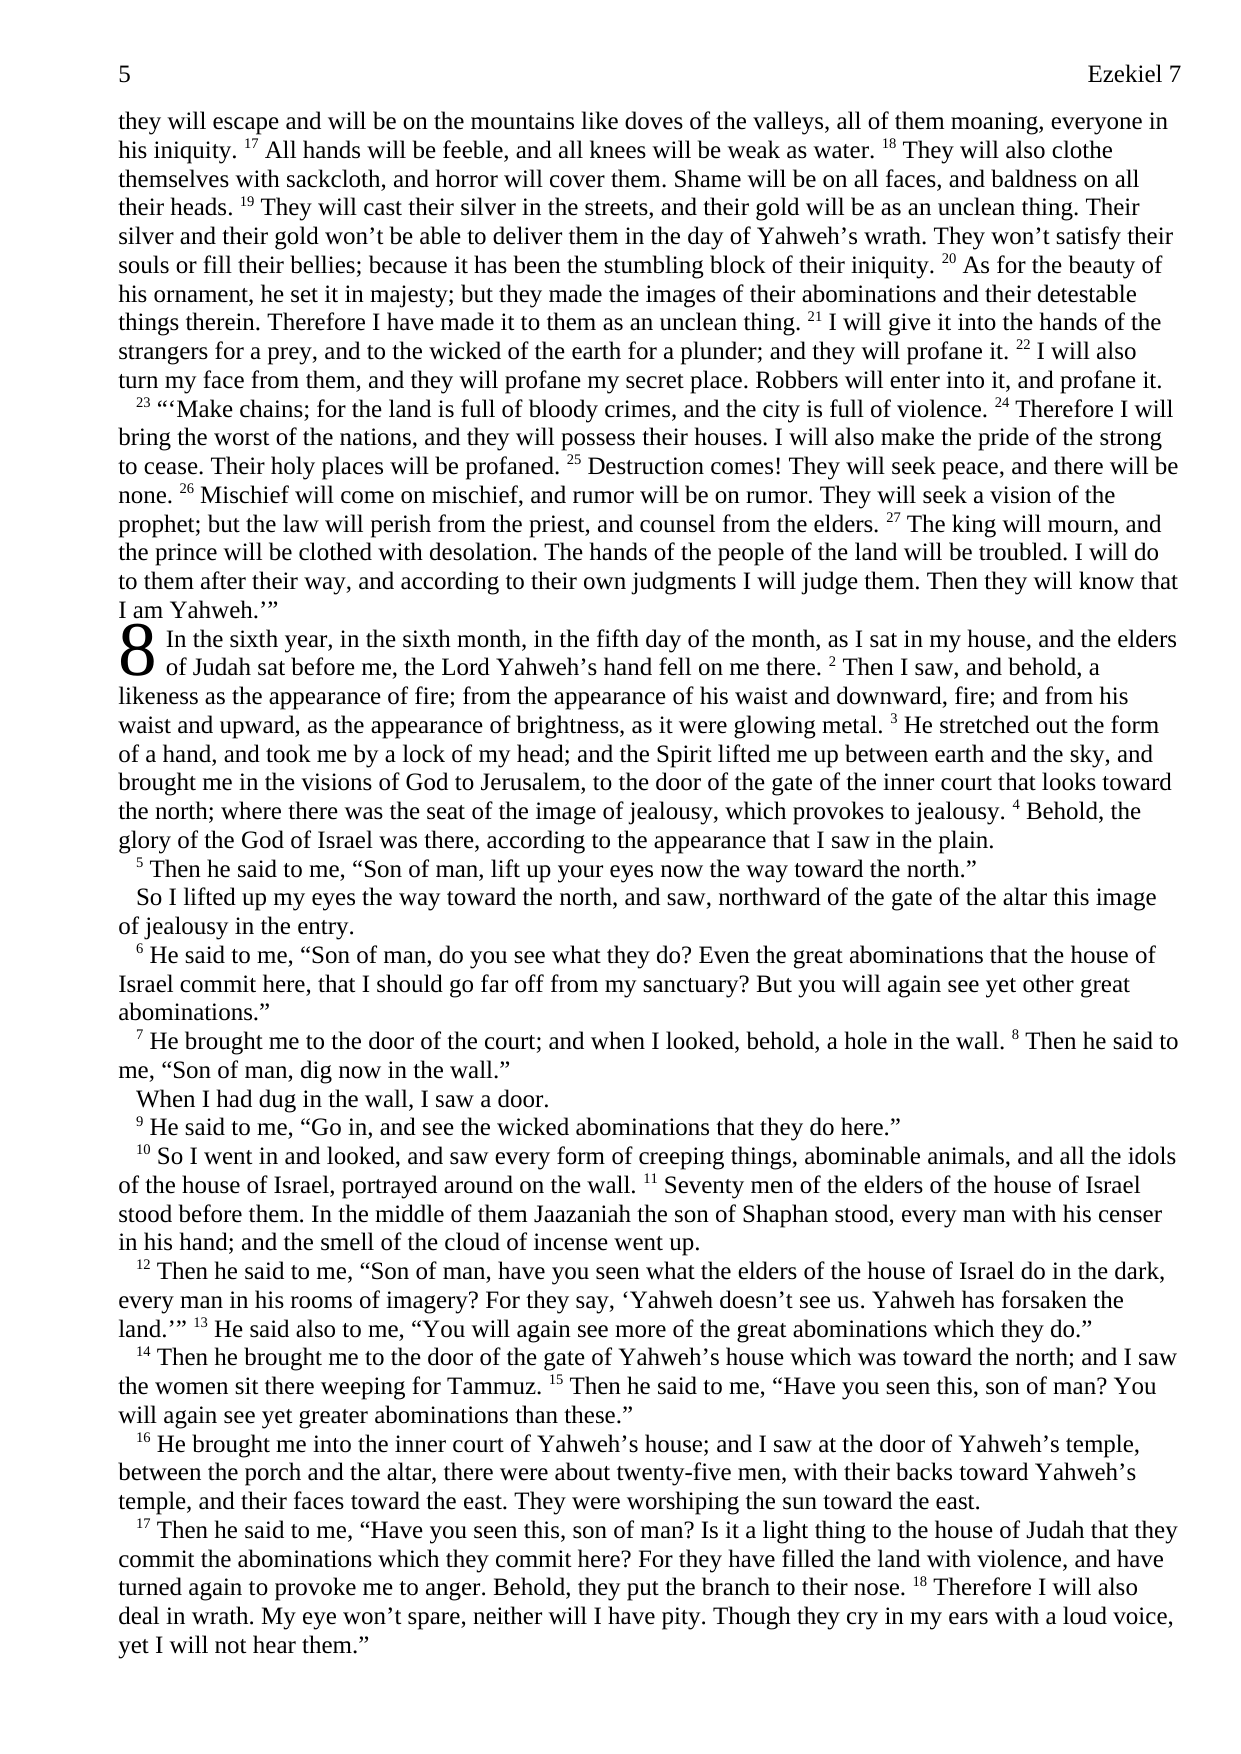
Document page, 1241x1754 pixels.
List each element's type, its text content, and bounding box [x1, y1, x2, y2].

text 12 Then he said to me, “Son of man, have you seen what the elders of the house of Israel do in the dark, every man in his rooms of imagery? For they say, ‘Yahweh doesn’t see us. Yahweh has forsaken the land.’” 13 He said also to me, “You will again see more of the great abominations which they do.” [118, 1256, 1181, 1342]
text 17 Then he said to me, “Have you seen this, son of man? Is it a light thing to the house of Judah that they commit the abominations which they commit here? For they have filled the land with violence, and have turned again to provoke me to anger. Behold, they put the branch to their nose. 18 Therefore I will also deal in wrath. My eye won’t spare, neither will I have pity. Though they cry in my ears with a loud voice, yet I will not hear them.” [118, 1515, 1181, 1659]
text So I lifted up my eyes the way toward the north, and saw, northward of the gate of the altar this image of jealousy in the entry. [118, 882, 1181, 940]
text 7 He brought me to the door of the court; and when I looked, behold, a hole in the wall. 8 Then he said to me, “Son of man, dig now in the wall.” [118, 1026, 1181, 1084]
text 14 Then he brought me to the door of the gate of Yahweh’s house which was toward the north; and I saw the women sit there weeping for Tammuz. 15 Then he said to me, “Have you seen this, son of man? You will again see yet greater abominations than these.” [118, 1342, 1181, 1429]
text 10 So I went in and looked, and saw every form of creeping things, abominable animals, and all the idols of the house of Israel, portrayed around on the wall. 11 Seventy men of the elders of the house of Israel stood before them. In the middle of them Jaazaniah the son of Shaphan stood, every man with his censer in his hand; and the smell of the cloud of incense went up. [118, 1141, 1181, 1256]
text 5 Then he said to me, “Son of man, lift up your eyes now the way toward the north.” [118, 854, 1181, 882]
text 16 He brought me into the inner court of Yahweh’s house; and I saw at the door of Yahweh’s temple, between the porch and the altar, there were about twenty-five men, with their backs toward Yahweh’s temple, and their faces toward the east. They were worshiping the sun toward the east. [118, 1429, 1181, 1515]
text When I had dug in the wall, I saw a door. [118, 1084, 1181, 1112]
text 8In the sixth year, in the sixth month, in the fifth day of the month, as I sat in my house, and the elders of Judah sat before me, the Lord Yahweh’s hand fell on me there. 2 Then I saw, and behold, a likeness as the appearance of fire; from the appearance of his waist and downward, fire; and from his waist and upward, as the appearance of brightness, as it were glowing metal. 3 He stretched out the form of a hand, and took me by a lock of my head; and the Spirit lifted me up between earth and the sky, and brought me in the visions of God to Jerusalem, to the door of the gate of the inner court that looks toward the north; where there was the seat of the image of jealousy, which provokes to jealousy. 4 Behold, the glory of the God of Israel was there, according to the appearance that I saw in the plain. [118, 624, 1181, 854]
text 9 He said to me, “Go in, and see the wicked abominations that they do here.” [118, 1112, 1181, 1141]
text they will escape and will be on the mountains like doves of the valleys, all of them moaning, everyone in his iniquity. 17 All hands will be feeble, and all knees will be weak as water. 18 They will also clothe themselves with sackcloth, and horror will cover them. Shame will be on all faces, and baldness on all their heads. 19 They will cast their silver in the streets, and their gold will be as an unclean thing. Their silver and their gold won’t be able to deliver them in the day of Yahweh’s wrath. They won’t satisfy their souls or fill their bellies; because it has been the stumbling block of their iniquity. 20 As for the beauty of his ornament, he set it in majesty; but they made the images of their abominations and their detestable things therein. Therefore I have made it to them as an unclean thing. 21 I will give it into the hands of the strangers for a prey, and to the wicked of the earth for a plunder; and they will profane it. 22 I will also turn my face from them, and they will profane my secret place. Robbers will enter into it, and profane it. [118, 106, 1181, 394]
text 6 He said to me, “Son of man, do you see what they do? Even the great abominations that the house of Israel commit here, that I should go far off from my sanctuary? But you will again see yet other great abominations.” [118, 940, 1181, 1026]
text 23 “‘Make chains; for the land is full of bloody crimes, and the city is full of violence. 24 Therefore I will bring the worst of the nations, and they will possess their houses. I will also make the pride of the strong to cease. Their holy places will be profaned. 25 Destruction comes! They will seek peace, and there will be none. 26 Mischief will come on mischief, and rumor will be on rumor. They will seek a vision of the prophet; but the law will perish from the priest, and counsel from the elders. 27 The king will mourn, and the prince will be clothed with desolation. The hands of the people of the land will be troubled. I will do to them after their way, and according to their own judgments I will judge them. Then they will know that I am Yahweh.’” [118, 394, 1181, 624]
